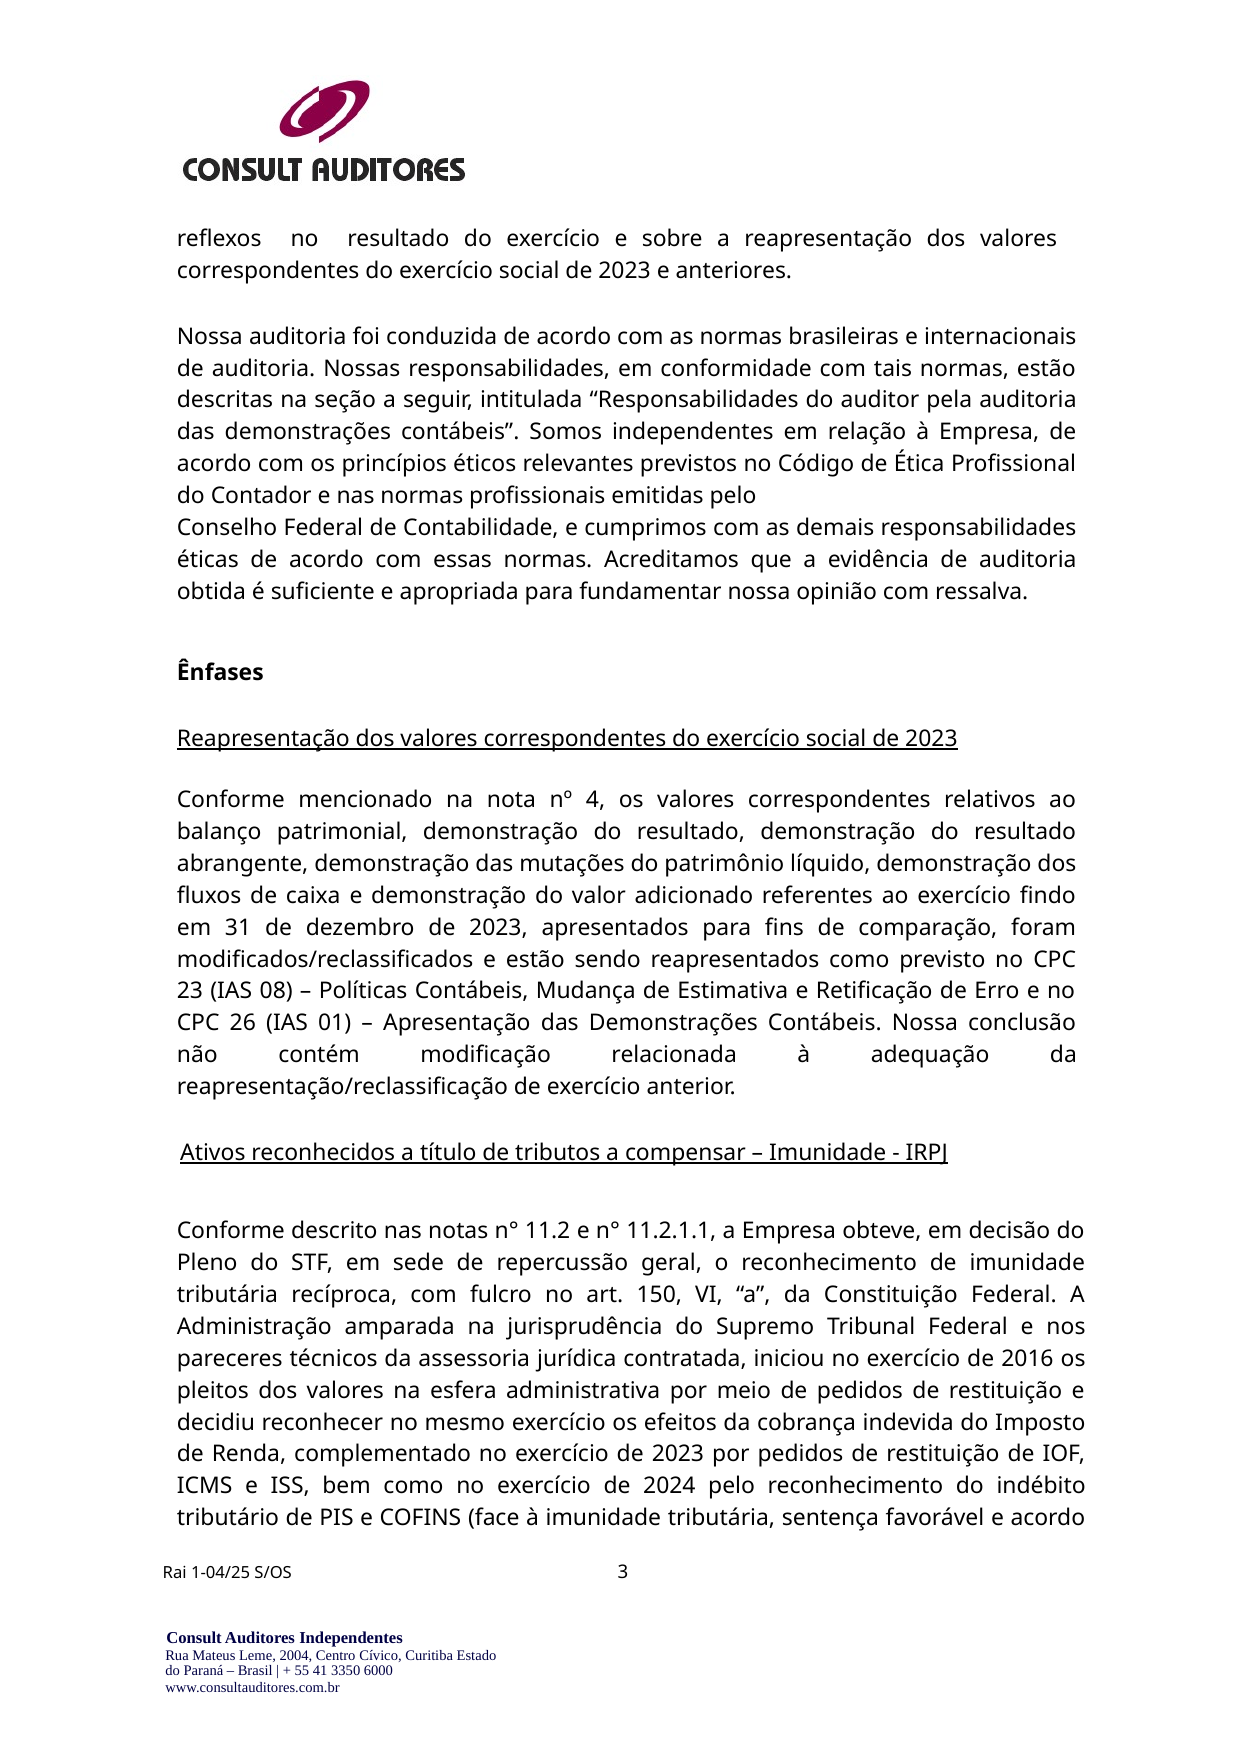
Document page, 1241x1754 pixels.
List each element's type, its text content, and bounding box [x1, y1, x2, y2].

text Ativos reconhecidos a título de tributos a compensar – Imunidade - IRPJ [177, 1136, 1178, 1167]
text Conforme descrito nas notas n° 11.2 e n° 11.2.1.1, a Empresa obteve, em decisão do Pleno do STF, em sede de repercussão geral, o reconhecimento de imunidade tributária recíproca, com fulcro no art. 150, VI, “a”, da Constituição Federal. A Administração amparada na jurisprudência do Supremo Tribunal Federal e nos pareceres técnicos da assessoria jurídica contratada, iniciou no exercício de 2016 os pleitos dos valores na esfera administrativa por meio de pedidos de restituição e decidiu reconhecer no mesmo exercício os efeitos da cobrança indevida do Imposto de Renda, complementado no exercício de 2023 por pedidos de restituição de IOF, ICMS e ISS, bem como no exercício de 2024 pelo reconhecimento do indébito tributário de PIS e COFINS (face à imunidade tributária, sentença favorável e acordo [177, 1214, 1087, 1532]
text Conforme mencionado na nota nº 4, os valores correspondentes relativos ao balanço patrimonial, demonstração do resultado, demonstração do resultado abrangente, demonstração das mutações do patrimônio líquido, demonstração dos fluxos de caixa e demonstração do valor adicionado referentes ao exercício findo em 31 de dezembro de 2023, apresentados para fins de comparação, foram modificados/reclassificados e estão sendo reapresentados como previsto no CPC 23 (IAS 08) – Políticas Contábeis, Mudança de Estimativa e Retificação de Erro e no CPC 26 (IAS 01) – Apresentação das Demonstrações Contábeis. Nossa conclusão não contém modificação relacionada à adequação da reapresentação/reclassificação de exercício anterior. [177, 783, 1077, 1101]
text Conselho Federal de Contabilidade, e cumprimos com as demais responsabilidades éticas de acordo com essas normas. Acreditamos que a evidência de auditoria obtida é suficiente e apropriada para fundamentar nossa opinião com ressalva. [177, 511, 1077, 606]
subtitle Ênfases [177, 656, 1178, 687]
text reflexos no resultado do exercício e sobre a reapresentação dos valores correspondentes do exercício social de 2023 e anteriores. [177, 222, 1058, 285]
text Nossa auditoria foi conduzida de acordo com as normas brasileiras e internacionais de auditoria. Nossas responsabilidades, em conformidade com tais normas, estão descritas na seção a seguir, intitulada “Responsabilidades do auditor pela auditoria das demonstrações contábeis”. Somos independentes em relação à Empresa, de acordo com os princípios éticos relevantes previstos no Código de Ética Profissional do Contador e nas normas profissionais emitidas pelo [177, 319, 1077, 510]
subtitle Reapresentação dos valores correspondentes do exercício social de 2023 [177, 722, 1165, 753]
